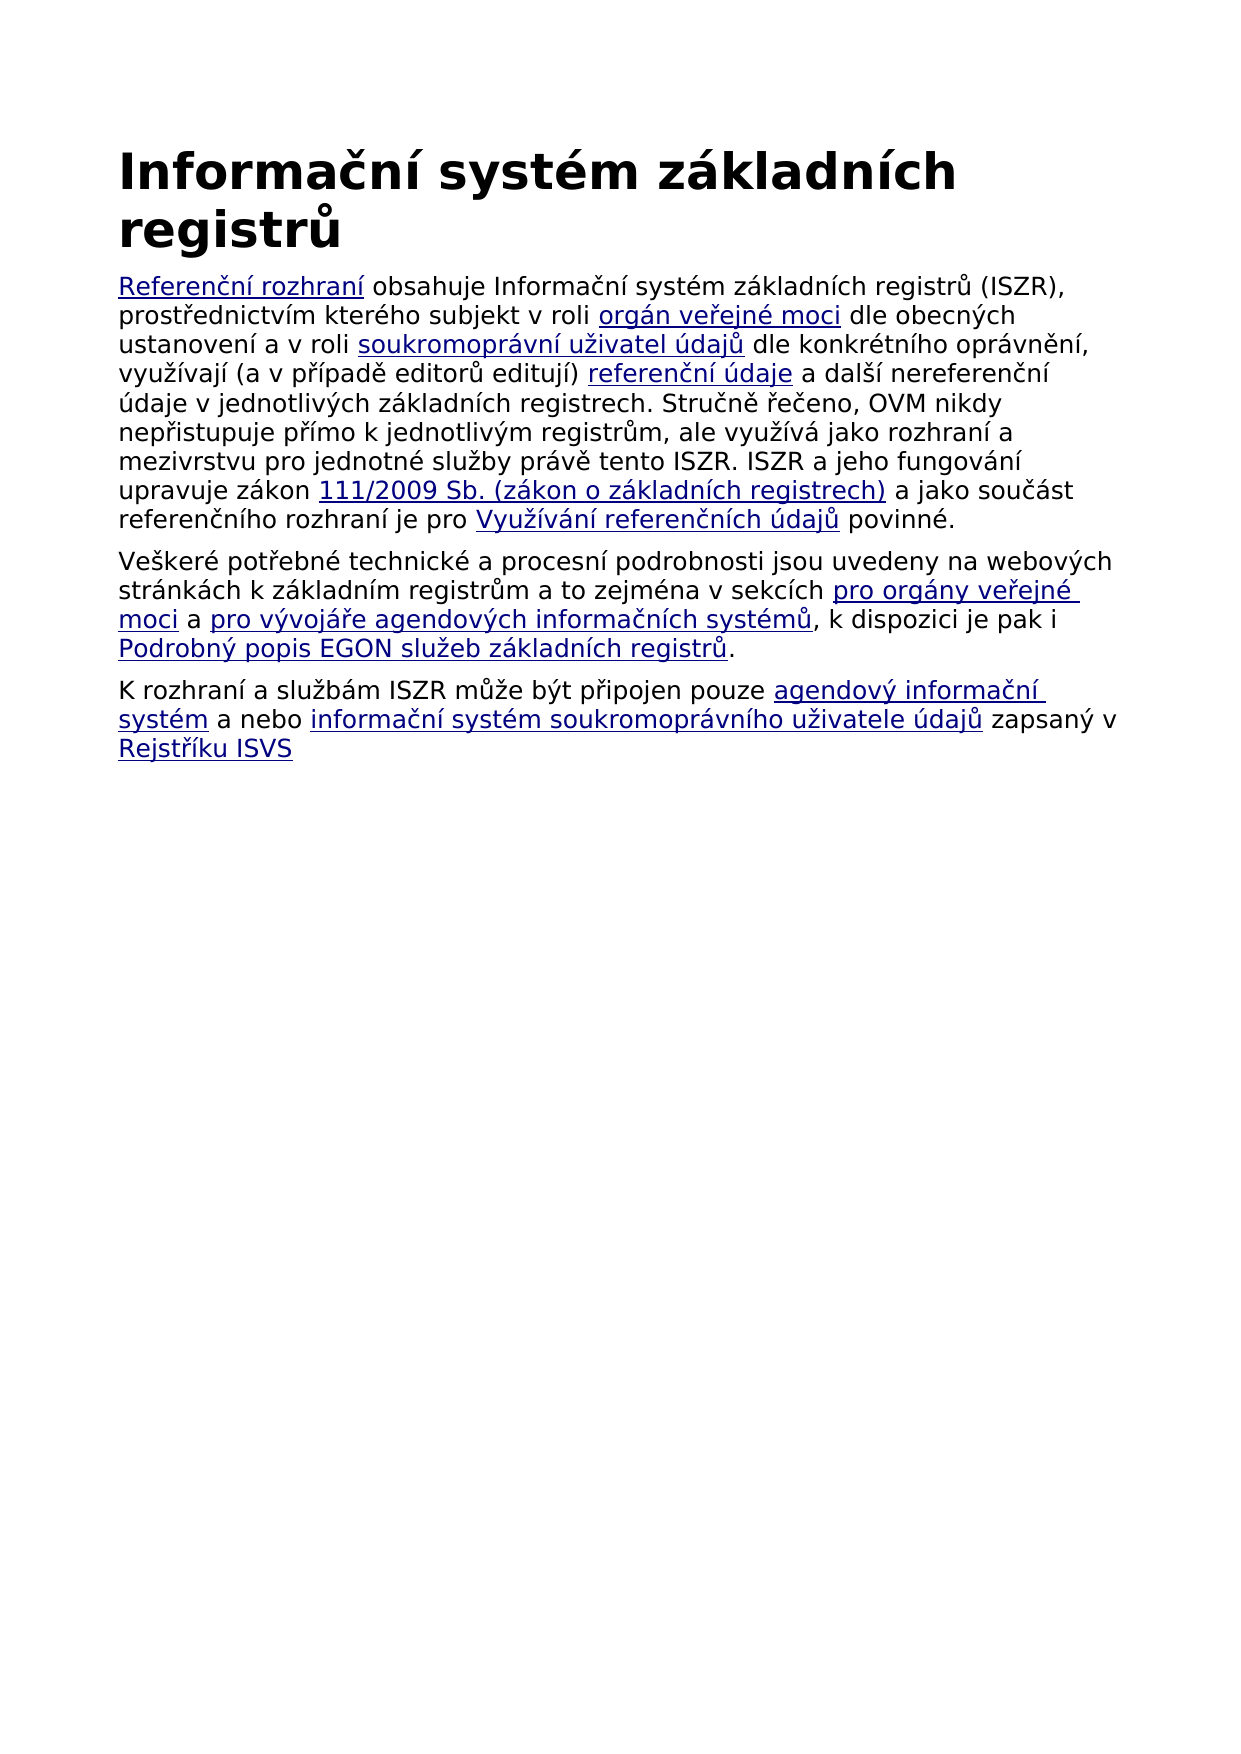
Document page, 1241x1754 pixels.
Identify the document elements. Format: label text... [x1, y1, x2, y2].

text K rozhraní a službám ISZR může být připojen pouze agendový informační systém a nebo informační systém soukromoprávního uživatele údajů zapsaný v Rejstříku ISVS [118, 676, 1122, 764]
text Referenční rozhraní obsahuje Informační systém základních registrů (ISZR), prostřednictvím kterého subjekt v roli orgán veřejné moci dle obecných ustanovení a v roli soukromoprávní uživatel údajů dle konkrétního oprávnění, využívají (a v případě editorů editují) referenční údaje a další nereferenční údaje v jednotlivých základních registrech. Stručně řečeno, OVM nikdy nepřistupuje přímo k jednotlivým registrům, ale využívá jako rozhraní a mezivrstvu pro jednotné služby právě tento ISZR. ISZR a jeho fungování upravuje zákon 111/2009 Sb. (zákon o základních registrech) a jako součást referenčního rozhraní je pro Využívání referenčních údajů povinné. [118, 272, 1122, 534]
subtitle Informační systém základních registrů [118, 143, 1122, 259]
text Veškeré potřebné technické a procesní podrobnosti jsou uvedeny na webových stránkách k základním registrům a to zejména v sekcích pro orgány veřejné moci a pro vývojáře agendových informačních systémů, k dispozici je pak i Podrobný popis EGON služeb základních registrů. [118, 547, 1122, 664]
